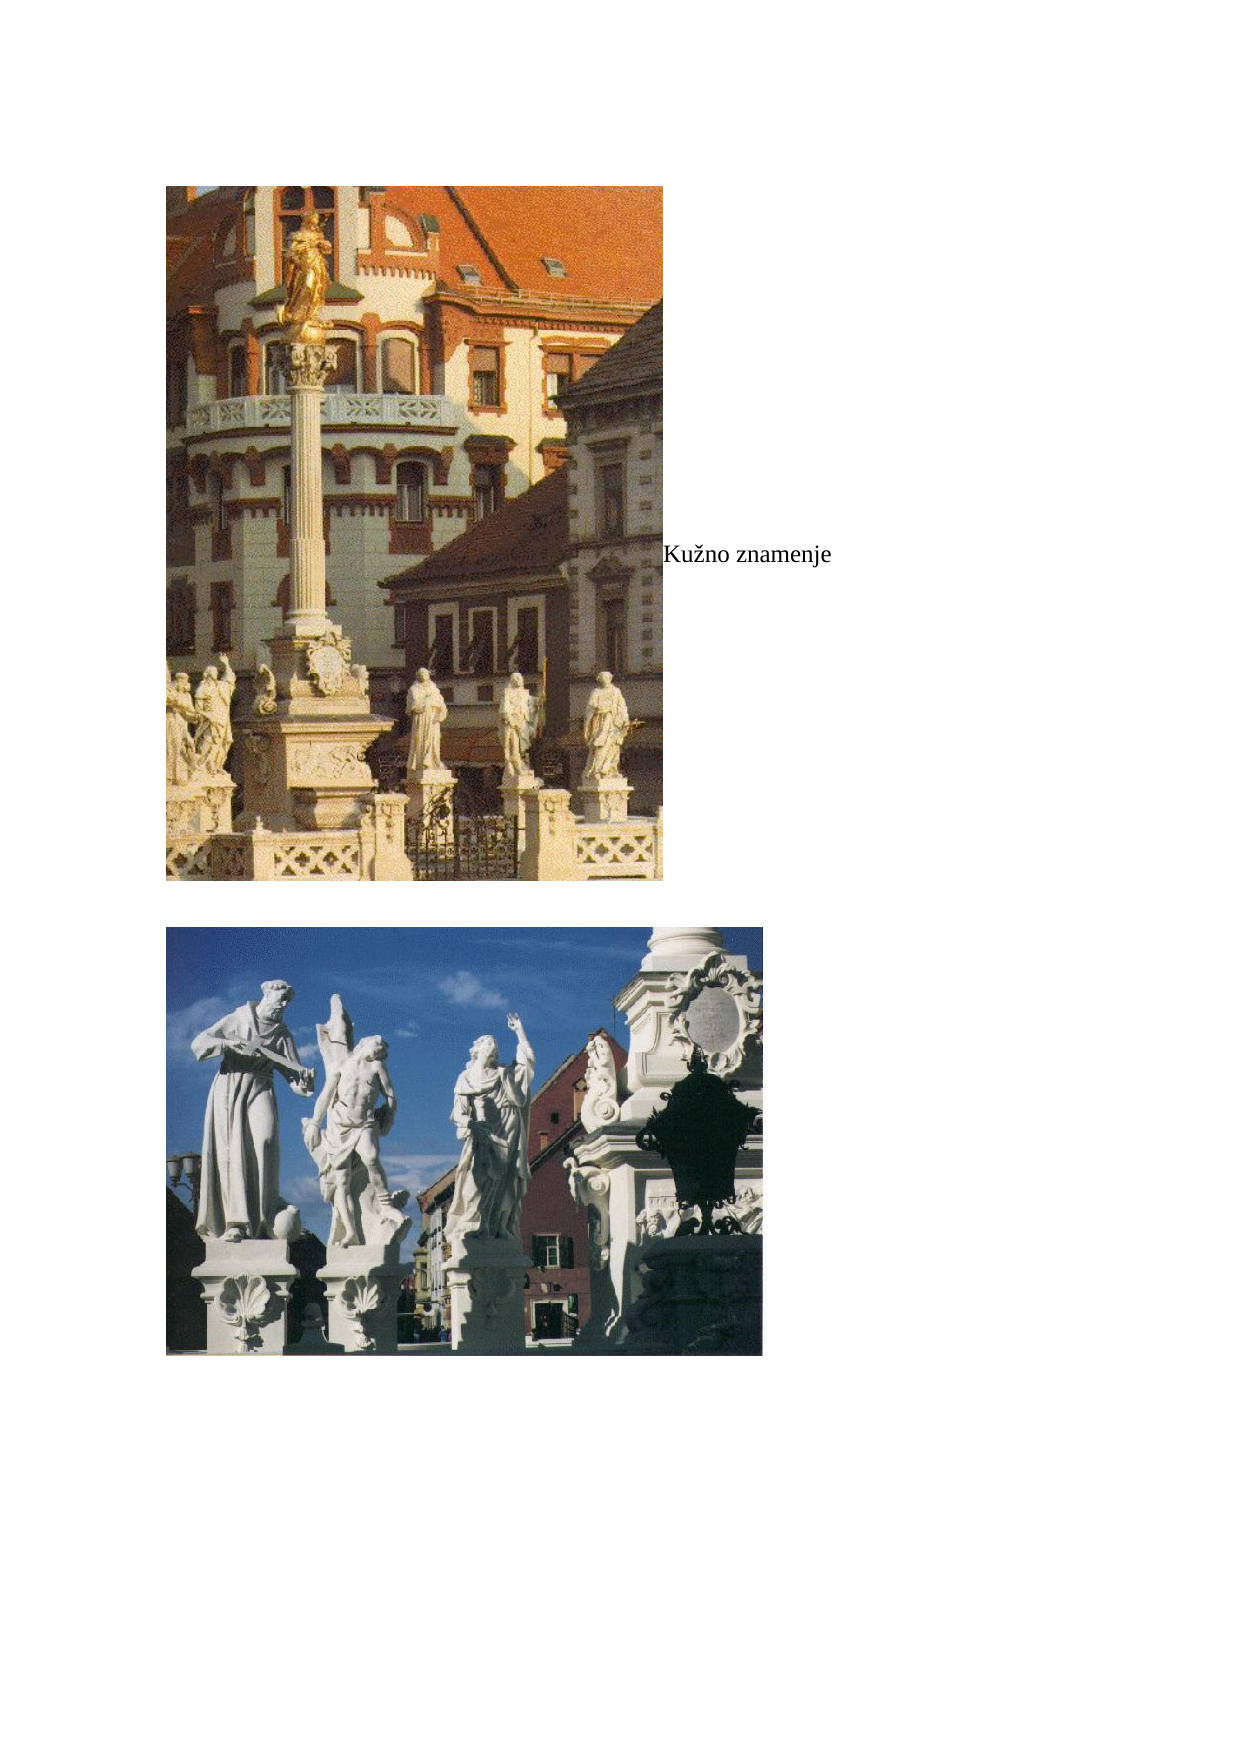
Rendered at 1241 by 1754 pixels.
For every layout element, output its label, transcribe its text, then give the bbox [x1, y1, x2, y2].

picture [166, 927, 767, 1356]
text Kužno znamenje [663, 539, 1093, 568]
picture [166, 186, 663, 881]
text [148, 539, 166, 568]
